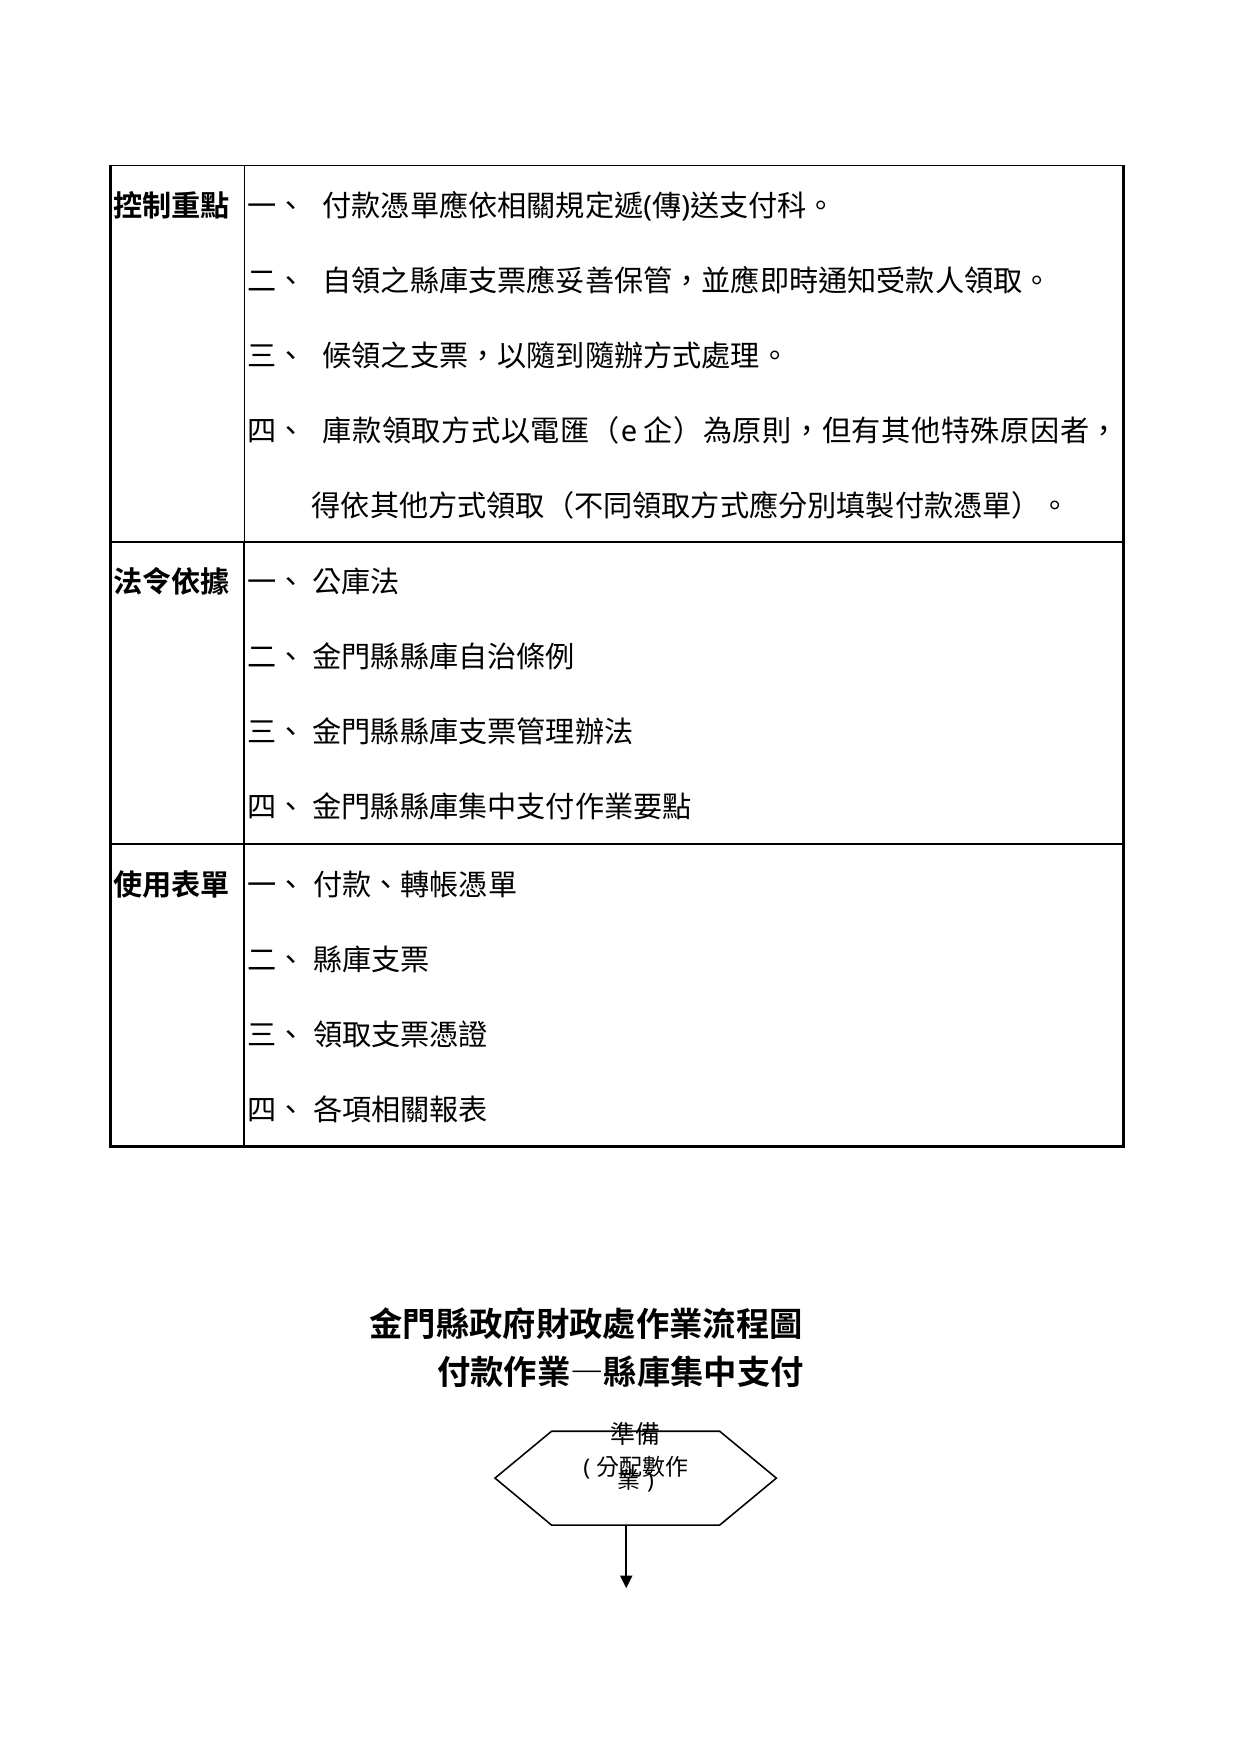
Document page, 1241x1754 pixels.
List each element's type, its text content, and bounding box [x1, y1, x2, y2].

table_cell 付款憑單應依相關規定遞(傳)送支付科。 自領之縣庫支票應妥善保管，並應即時通知受款人領取。 候領之支票，以隨到隨辦方式處理。 庫款領取方式以電匯（e企）為原則，但有其他特殊原因者，得依其他方式領取（不同領取方式應分別填製付款憑單）。 [245, 166, 1122, 541]
table_cell 法令依據 [112, 543, 243, 843]
table_cell 控制重點 [112, 166, 244, 541]
text 付款作業—縣庫集中支付 [187, 1346, 1053, 1394]
text 金門縣政府財政處作業流程圖 [187, 1298, 1053, 1346]
table_cell 使用表單 [112, 845, 243, 1145]
table_cell 付款、轉帳憑單 縣庫支票 領取支票憑證 各項相關報表 [245, 845, 1122, 1145]
table_cell 公庫法 金門縣縣庫自治條例 金門縣縣庫支票管理辦法 金門縣縣庫集中支付作業要點 [245, 543, 1122, 843]
